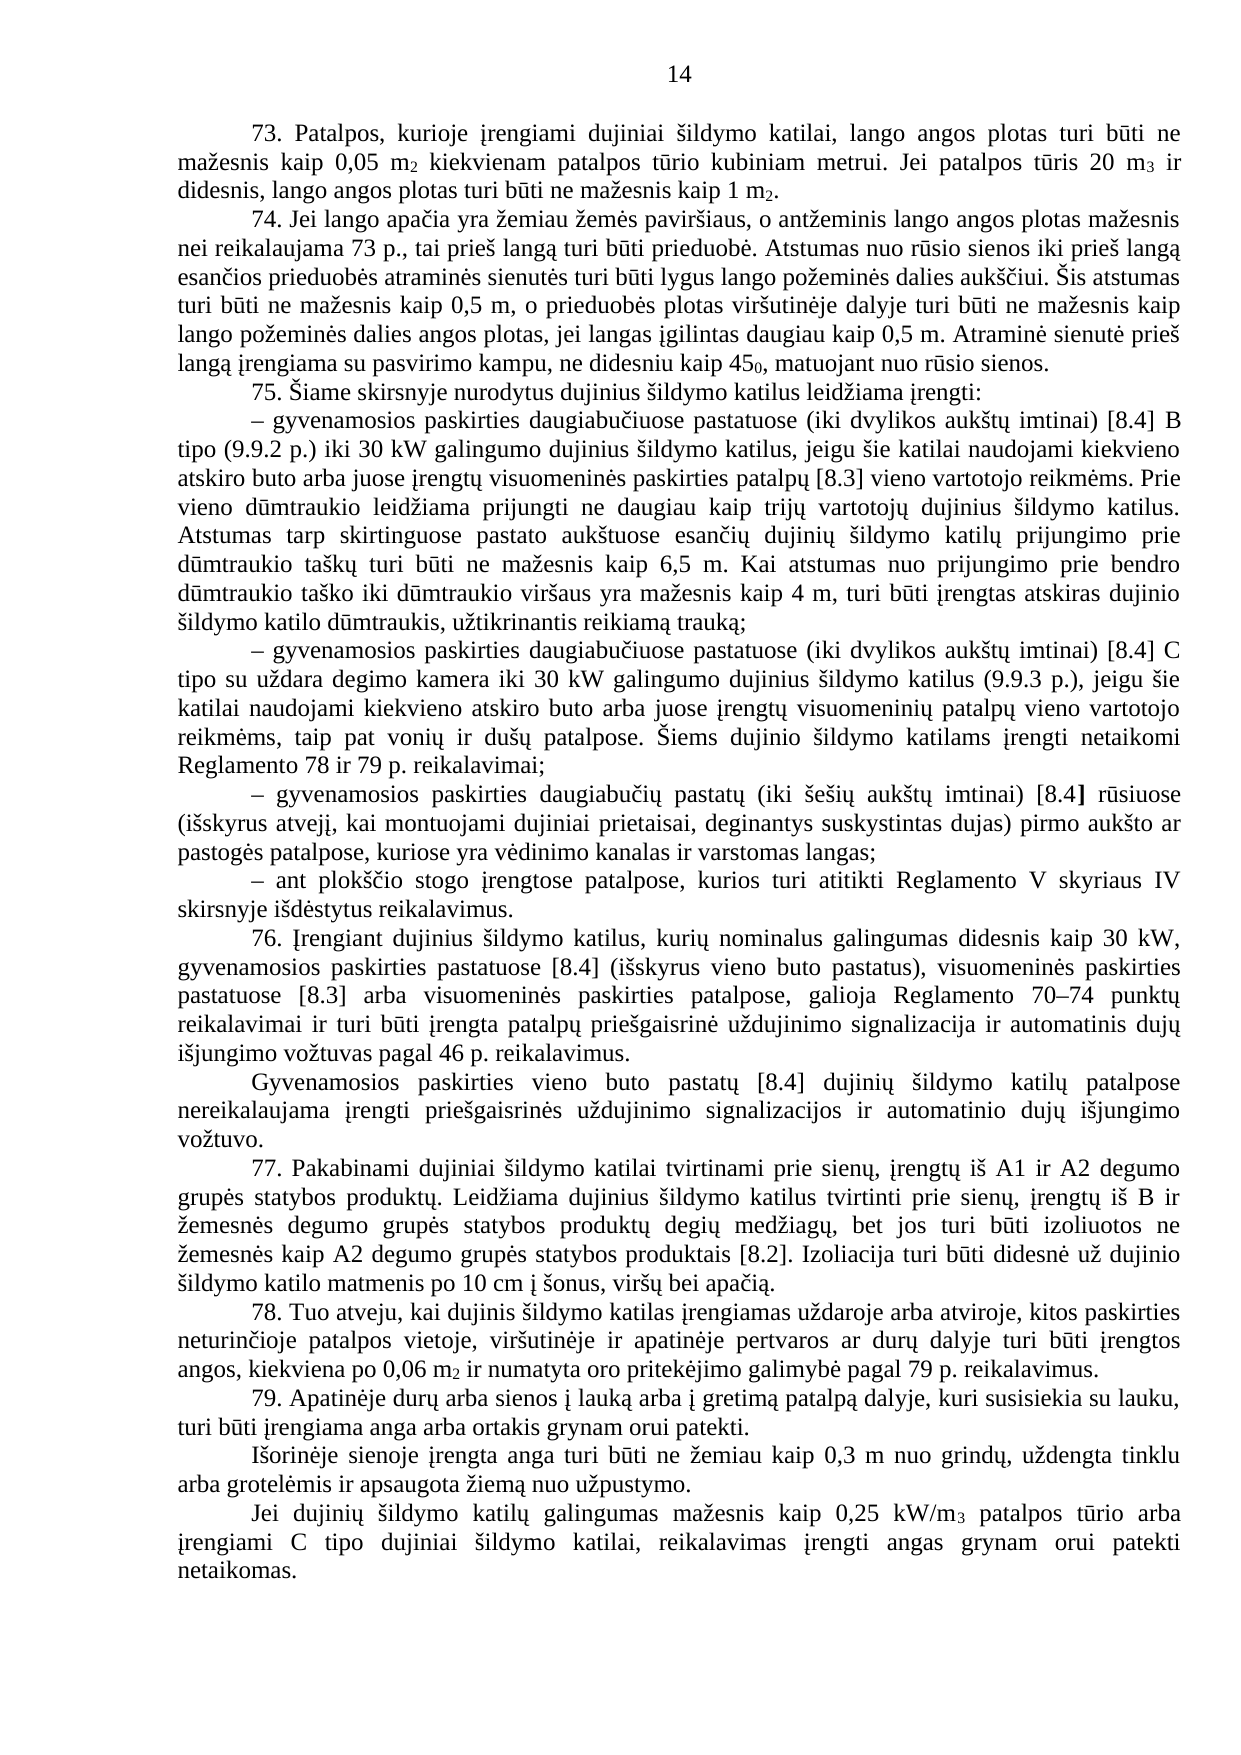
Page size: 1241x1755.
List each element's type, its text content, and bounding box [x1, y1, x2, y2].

text 78. Tuo atveju, kai dujinis šildymo katilas įrengiamas uždaroje arba atviroje, kitos paskirties neturinčioje patalpos vietoje, viršutinėje ir apatinėje pertvaros ar durų dalyje turi būti įrengtos angos, kiekviena po 0,06 m2 ir numatyta oro pritekėjimo galimybė pagal 79 p. reikalavimus. [177, 1297, 1181, 1383]
text 75. šiame skirsnyje nurodytus dujinius šildymo katilus leidžiama įrengti: [177, 377, 1181, 406]
text 73. Patalpos, kurioje įrengiami dujiniai šildymo katilai, lango angos plotas turi būti ne mažesnis kaip 0,05 m2 kiekvienam patalpos tūrio kubiniam metrui. Jei patalpos tūris 20 m3 ir didesnis, lango angos plotas turi būti ne mažesnis kaip 1 m2. [177, 118, 1181, 204]
text 79. Apatinėje durų arba sienos į lauką arba į gretimą patalpą dalyje, kuri susisiekia su lauku, turi būti įrengiama anga arba ortakis grynam orui patekti. [177, 1383, 1181, 1441]
text – gyvenamosios paskirties daugiabučiuose pastatuose (iki dvylikos aukštų imtinai) [8.4] C tipo su uždara degimo kamera iki 30 kW galingumo dujinius šildymo katilus (9.9.3 p.), jeigu šie katilai naudojami kiekvieno atskiro buto arba juose įrengtų visuomeninių patalpų vieno vartotojo reikmėms, taip pat vonių ir dušų patalpose. Šiems dujinio šildymo katilams įrengti netaikomi Reglamento 78 ir 79 p. reikalavimai; [177, 636, 1181, 779]
text 76. Įrengiant dujinius šildymo katilus, kurių nominalus galingumas didesnis kaip 30 kW, gyvenamosios paskirties pastatuose [8.4] (išskyrus vieno buto pastatus), visuomeninės paskirties pastatuose [8.3] arba visuomeninės paskirties patalpose, galioja Reglamento 70–74 punktų reikalavimai ir turi būti įrengta patalpų priešgaisrinė uždujinimo signalizacija ir automatinis dujų išjungimo vožtuvas pagal 46 p. reikalavimus. [177, 923, 1181, 1067]
text – gyvenamosios paskirties daugiabučiuose pastatuose (iki dvylikos aukštų imtinai) [8.4] B tipo (9.9.2 p.) iki 30 kW galingumo dujinius šildymo katilus, jeigu šie katilai naudojami kiekvieno atskiro buto arba juose įrengtų visuomeninės paskirties patalpų [8.3] vieno vartotojo reikmėms. Prie vieno dūmtraukio leidžiama prijungti ne daugiau kaip trijų vartotojų dujinius šildymo katilus. Atstumas tarp skirtinguose pastato aukštuose esančių dujinių šildymo katilų prijungimo prie dūmtraukio taškų turi būti ne mažesnis kaip 6,5 m. Kai atstumas nuo prijungimo prie bendro dūmtraukio taško iki dūmtraukio viršaus yra mažesnis kaip 4 m, turi būti įrengtas atskiras dujinio šildymo katilo dūmtraukis, užtikrinantis reikiamą trauką; [177, 406, 1181, 636]
text Jei dujinių šildymo katilų galingumas mažesnis kaip 0,25 kW/m3 patalpos tūrio arba įrengiami C tipo dujiniai šildymo katilai, reikalavimas įrengti angas grynam orui patekti netaikomas. [177, 1498, 1181, 1584]
text 77. Pakabinami dujiniai šildymo katilai tvirtinami prie sienų, įrengtų iš A1 ir A2 degumo grupės statybos produktų. Leidžiama dujinius šildymo katilus tvirtinti prie sienų, įrengtų iš B ir žemesnės degumo grupės statybos produktų degių medžiagų, bet jos turi būti izoliuotos ne žemesnės kaip A2 degumo grupės statybos produktais [8.2]. Izoliacija turi būti didesnė už dujinio šildymo katilo matmenis po 10 cm į šonus, viršų bei apačią. [177, 1153, 1181, 1297]
text 74. Jei lango apačia yra žemiau žemės paviršiaus, o antžeminis lango angos plotas mažesnis nei reikalaujama 73 p., tai prieš langą turi būti prieduobė. Atstumas nuo rūsio sienos iki prieš langą esančios prieduobės atraminės sienutės turi būti lygus lango požeminės dalies aukščiui. Šis atstumas turi būti ne mažesnis kaip 0,5 m, o prieduobės plotas viršutinėje dalyje turi būti ne mažesnis kaip lango požeminės dalies angos plotas, jei langas įgilintas daugiau kaip 0,5 m. Atraminė sienutė prieš langą įrengiama su pasvirimo kampu, ne didesniu kaip 450, matuojant nuo rūsio sienos. [177, 204, 1181, 377]
text – gyvenamosios paskirties daugiabučių pastatų (iki šešių aukštų imtinai) [8.4] rūsiuose (išskyrus atvejį, kai montuojami dujiniai prietaisai, deginantys suskystintas dujas) pirmo aukšto ar pastogės patalpose, kuriose yra vėdinimo kanalas ir varstomas langas; [177, 779, 1181, 866]
text Išorinėje sienoje įrengta anga turi būti ne žemiau kaip 0,3 m nuo grindų, uždengta tinklu arba grotelėmis ir apsaugota žiemą nuo užpustymo. [177, 1441, 1181, 1498]
text Gyvenamosios paskirties vieno buto pastatų [8.4] dujinių šildymo katilų patalpose nereikalaujama įrengti priešgaisrinės uždujinimo signalizacijos ir automatinio dujų išjungimo vožtuvo. [177, 1067, 1181, 1153]
text – ant plokščio stogo įrengtose patalpose, kurios turi atitikti Reglamento V skyriaus IV skirsnyje išdėstytus reikalavimus. [177, 866, 1181, 923]
